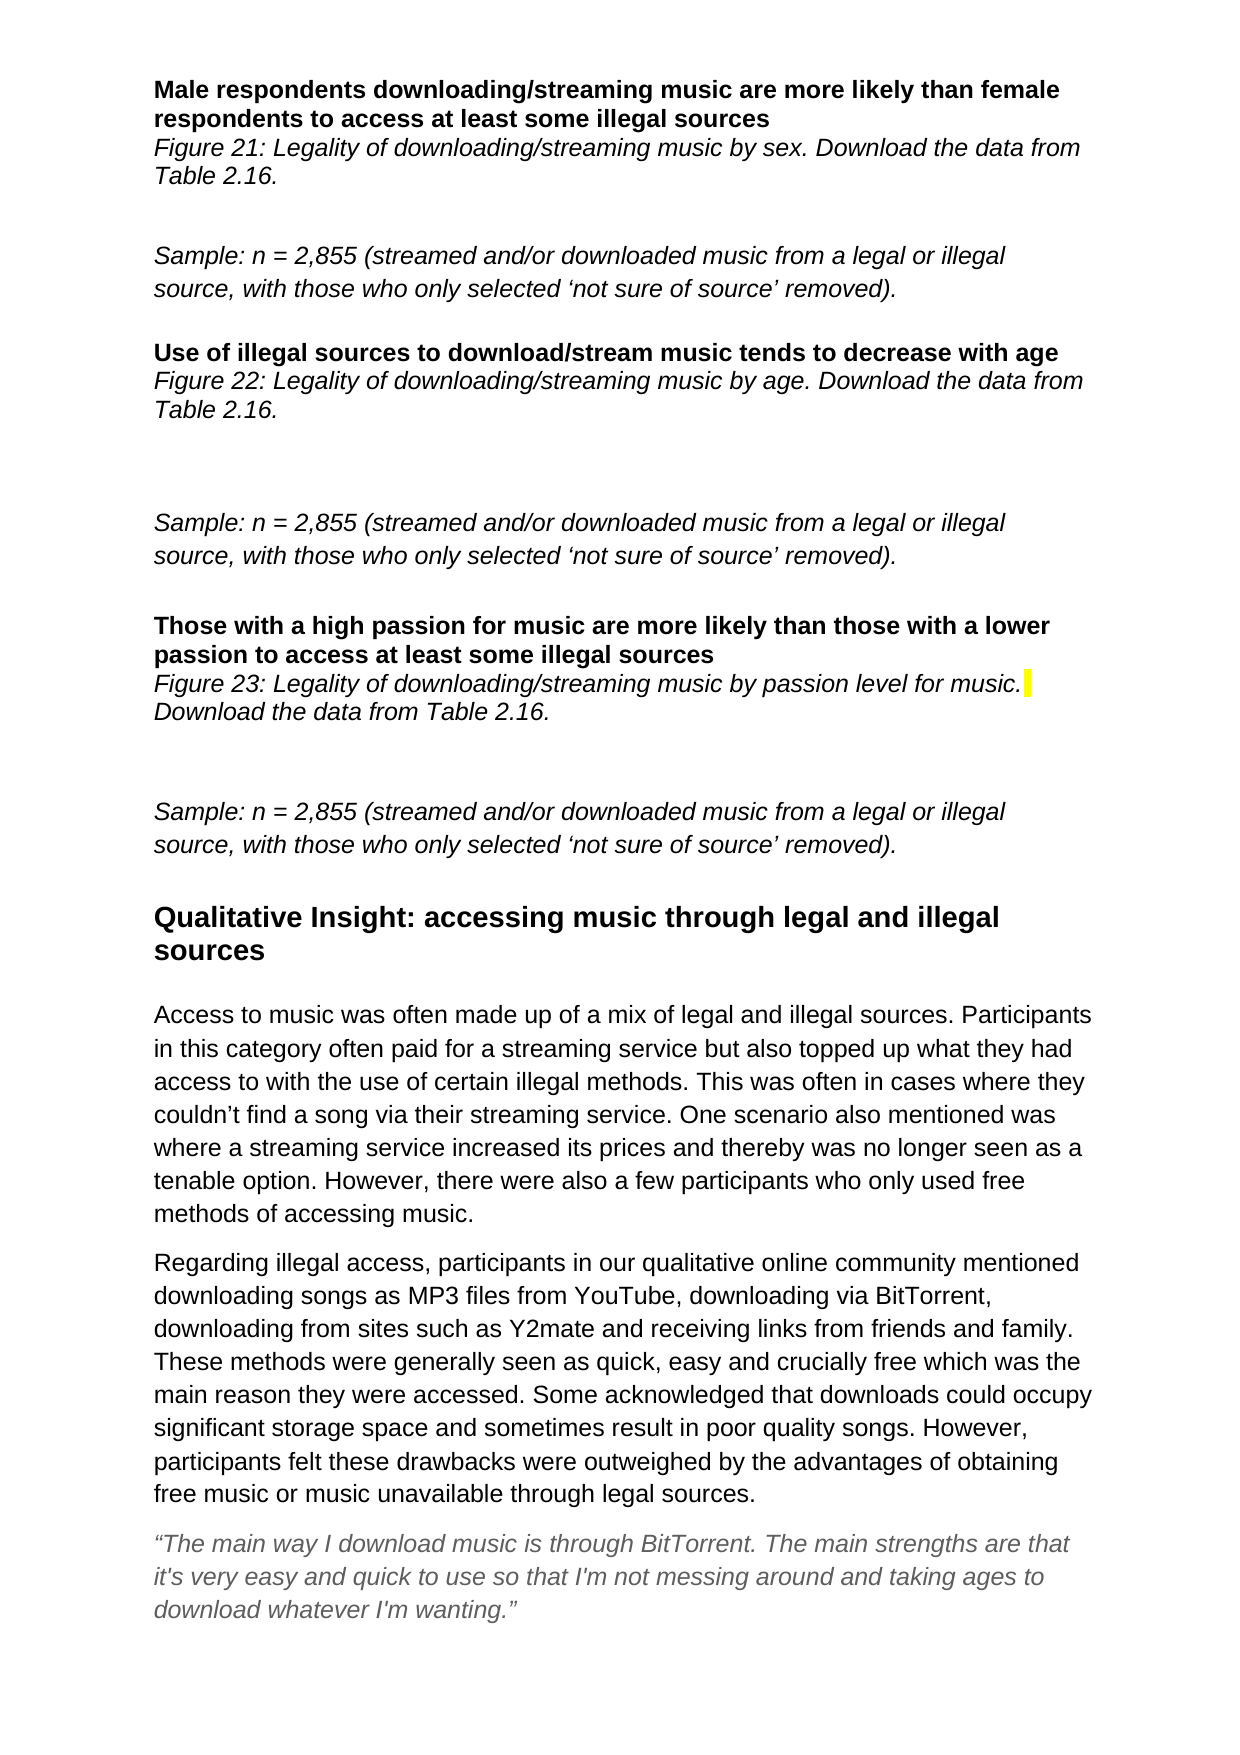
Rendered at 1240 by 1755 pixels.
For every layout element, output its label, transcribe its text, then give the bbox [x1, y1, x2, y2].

text Figure 23: Legality of downloading/streaming music by passion level for music. Download the data from Table 2.16. [153, 669, 1089, 726]
subtitle Male respondents downloading/streaming music are more likely than female respondents to access at least some illegal sources [153, 75, 1089, 132]
text “The main way I download music is through BitTorrent. The main strengths are that it's very easy and quick to use so that I'm not messing around and taking ages to download whatever I'm wanting.” [153, 1529, 1089, 1624]
text Sample: n = 2,855 (streamed and/or downloaded music from a legal or illegal source, with those who only selected ‘not sure of source’ removed). [153, 797, 1089, 858]
text Figure 21: Legality of downloading/streaming music by sex. Download the data from Table 2.16. [153, 132, 1089, 190]
text Regarding illegal access, participants in our qualitative online community mentioned downloading songs as MP3 files from YouTube, downloading via BitTorrent, downloading from sites such as Y2mate and receiving links from friends and family. These methods were generally seen as quick, easy and crucially free which was the main reason they were accessed. Some acknowledged that downloads could occupy significant storage space and sometimes result in poor quality songs. However, participants felt these drawbacks were outweighed by the advantages of obtaining free music or music unavailable through legal sources. [153, 1248, 1101, 1508]
text Access to music was often made up of a mix of legal and illegal sources. Participants in this category often paid for a streaming service but also topped up what they had access to with the use of certain illegal methods. This was often in cases where they couldn’t find a song via their streaming service. One scenario also mentioned was where a streaming service increased its prices and thereby was no longer seen as a tenable option. However, there were also a few participants who only used free methods of accessing music. [153, 1001, 1101, 1227]
subtitle Those with a high passion for music are more likely than those with a lower passion to access at least some illegal sources [153, 611, 1089, 669]
subtitle Qualitative Insight: accessing music through legal and illegal sources [153, 900, 1089, 1001]
text Sample: n = 2,855 (streamed and/or downloaded music from a legal or illegal source, with those who only selected ‘not sure of source’ removed). [153, 508, 1089, 570]
subtitle Use of illegal sources to download/stream music tends to decrease with age [153, 338, 1089, 366]
text Figure 22: Legality of downloading/streaming music by age. Download the data from Table 2.16. [153, 366, 1089, 424]
text Sample: n = 2,855 (streamed and/or downloaded music from a legal or illegal source, with those who only selected ‘not sure of source’ removed). [153, 241, 1089, 303]
